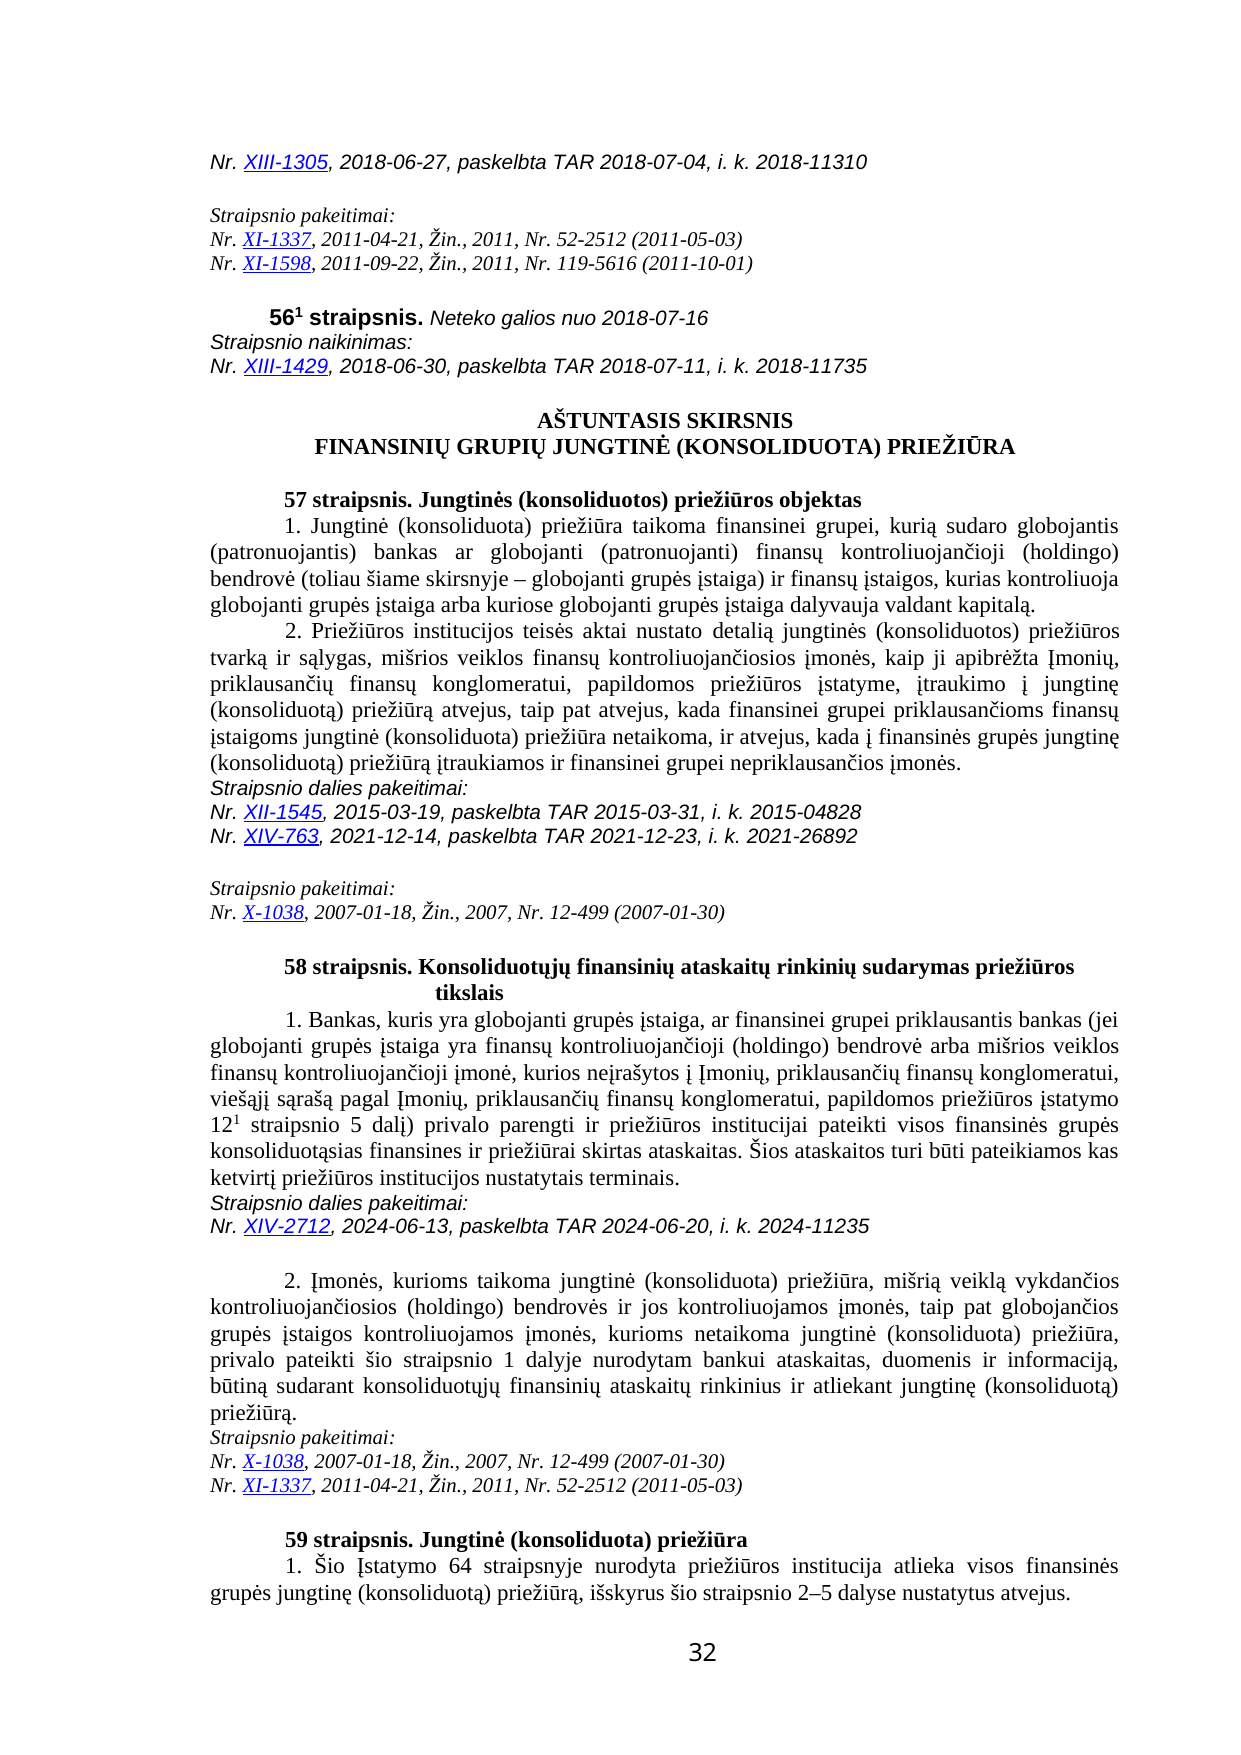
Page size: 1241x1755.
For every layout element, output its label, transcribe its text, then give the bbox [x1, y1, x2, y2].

text 59 straipsnis. Jungtinė (konsoliduota) priežiūra [210, 1526, 1120, 1552]
text tikslais [360, 979, 1120, 1006]
text Nr. XIII-1429, 2018-06-30, paskelbta TAR 2018-07-11, i. k. 2018-11735 [210, 354, 1120, 378]
text 2. Priežiūros institucijos teisės aktai nustato detalią jungtinės (konsoliduotos) priežiūros tvarką ir sąlygas, mišrios veiklos finansų kontroliuojančiosios įmonės, kaip ji apibrėžta Įmonių, priklausančių finansų konglomeratui, papildomos priežiūros įstatyme, įtraukimo į jungtinę (konsoliduotą) priežiūrą atvejus, taip pat atvejus, kada finansinei grupei priklausančioms finansų įstaigoms jungtinė (konsoliduota) priežiūra netaikoma, ir atvejus, kada į finansinės grupės jungtinę (konsoliduotą) priežiūrą įtraukiamos ir finansinei grupei nepriklausančios įmonės. [210, 617, 1120, 776]
text 1. Šio Įstatymo 64 straipsnyje nurodyta priežiūros institucija atlieka visos finansinės grupės jungtinę (konsoliduotą) priežiūrą, išskyrus šio straipsnio 2–5 dalyse nustatytus atvejus. [210, 1552, 1120, 1605]
text Straipsnio pakeitimai: [210, 203, 1120, 227]
text Nr. XIV-2712, 2024-06-13, paskelbta TAR 2024-06-20, i. k. 2024-11235 [210, 1214, 1120, 1238]
text 2. Įmonės, kurioms taikoma jungtinė (konsoliduota) priežiūra, mišrią veiklą vykdančios kontroliuojančiosios (holdingo) bendrovės ir jos kontroliuojamos įmonės, taip pat globojančios grupės įstaigos kontroliuojamos įmonės, kurioms netaikoma jungtinė (konsoliduota) priežiūra, privalo pateikti šio straipsnio 1 dalyje nurodytam bankui ataskaitas, duomenis ir informaciją, būtiną sudarant konsoliduotųjų finansinių ataskaitų rinkinius ir atliekant jungtinę (konsoliduotą) priežiūrą. [210, 1267, 1120, 1425]
text AŠTUNTASIS SKIRSNIS [210, 407, 1120, 433]
text Nr. X-1038, 2007-01-18, Žin., 2007, Nr. 12-499 (2007-01-30) [210, 900, 1120, 924]
text 1. Jungtinė (konsoliduota) priežiūra taikoma finansinei grupei, kurią sudaro globojantis (patronuojantis) bankas ar globojanti (patronuojanti) finansų kontroliuojančioji (holdingo) bendrovė (toliau šiame skirsnyje – globojanti grupės įstaiga) ir finansų įstaigos, kurias kontroliuoja globojanti grupės įstaiga arba kuriose globojanti grupės įstaiga dalyvauja valdant kapitalą. [210, 512, 1120, 617]
text Nr. XII-1545, 2015-03-19, paskelbta TAR 2015-03-31, i. k. 2015-04828 [210, 799, 1120, 823]
text Nr. XIII-1305, 2018-06-27, paskelbta TAR 2018-07-04, i. k. 2018-11310 [210, 150, 1120, 174]
text 561 straipsnis. Neteko galios nuo 2018-07-16 [210, 304, 1120, 330]
text 57 straipsnis. Jungtinės (konsoliduotos) priežiūros objektas [210, 486, 1120, 512]
text 1. Bankas, kuris yra globojanti grupės įstaiga, ar finansinei grupei priklausantis bankas (jei globojanti grupės įstaiga yra finansų kontroliuojančioji (holdingo) bendrovė arba mišrios veiklos finansų kontroliuojančioji įmonė, kurios neįrašytos į Įmonių, priklausančių finansų konglomeratui, viešąjį sąrašą pagal Įmonių, priklausančių finansų konglomeratui, papildomos priežiūros įstatymo 121 straipsnio 5 dalį) privalo parengti ir priežiūros institucijai pateikti visos finansinės grupės konsoliduotąsias finansines ir priežiūrai skirtas ataskaitas. Šios ataskaitos turi būti pateikiamos kas ketvirtį priežiūros institucijos nustatytais terminais. [210, 1006, 1120, 1190]
text Nr. XI-1337, 2011-04-21, Žin., 2011, Nr. 52-2512 (2011-05-03) [210, 1473, 1120, 1497]
text Nr. XIV-763, 2021-12-14, paskelbta TAR 2021-12-23, i. k. 2021-26892 [210, 823, 1120, 847]
text Nr. X-1038, 2007-01-18, Žin., 2007, Nr. 12-499 (2007-01-30) [210, 1449, 1120, 1473]
text Nr. XI-1337, 2011-04-21, Žin., 2011, Nr. 52-2512 (2011-05-03) [210, 227, 1120, 251]
text Straipsnio pakeitimai: [210, 876, 1120, 900]
text Straipsnio pakeitimai: [210, 1425, 1120, 1449]
text Straipsnio dalies pakeitimai: [210, 776, 1120, 799]
text Straipsnio dalies pakeitimai: [210, 1190, 1120, 1214]
text 58 straipsnis. Konsoliduotųjų finansinių ataskaitų rinkinių sudarymas priežiūros [210, 953, 1120, 979]
text Nr. XI-1598, 2011-09-22, Žin., 2011, Nr. 119-5616 (2011-10-01) [210, 251, 1120, 275]
text FINANSINIŲ GRUPIŲ JUNGTINĖ (KONSOLIDUOTA) PRIEŽIŪRA [210, 433, 1120, 459]
text Straipsnio naikinimas: [210, 330, 1120, 354]
